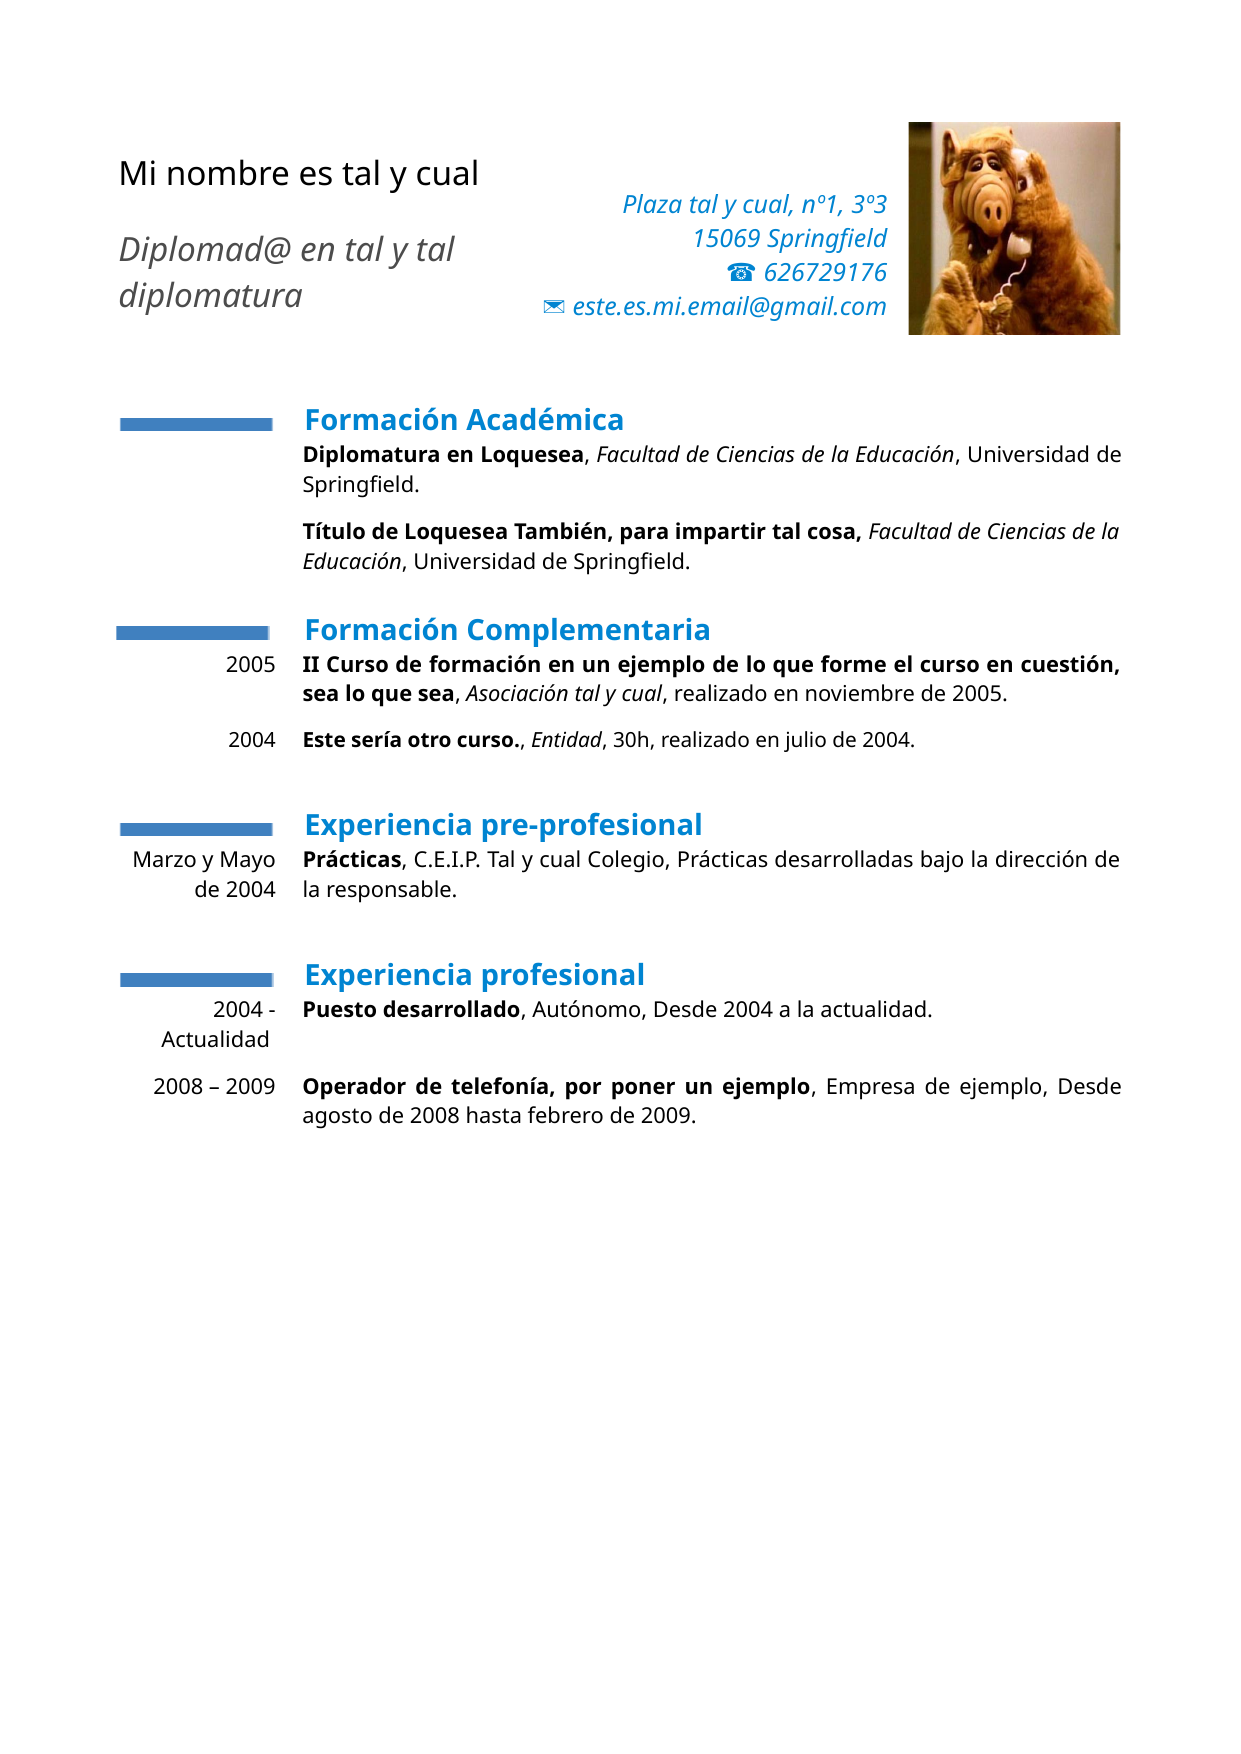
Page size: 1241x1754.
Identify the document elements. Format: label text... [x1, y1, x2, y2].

table_cell [118, 754, 1122, 771]
table_header II Curso de formación en un ejemplo de lo que forme el curso en cuestión, sea lo que sea, Asociación tal y cual, realizado en noviembre de 2005. [302, 649, 1122, 708]
table_cell Este sería otro curso., Entidad, 30h, realizado en julio de 2004. [302, 725, 1122, 754]
table_header [276, 844, 302, 904]
table_cell [276, 725, 302, 754]
table_cell 2008 – 2009 [118, 1071, 276, 1130]
table_cell [276, 1071, 302, 1130]
table_header Diplomatura en Loquesea, Facultad de Ciencias de la Educación, Universidad de Springfield. [302, 439, 1122, 499]
table_cell [118, 1054, 1122, 1071]
picture [908, 122, 1121, 335]
table_cell Operador de telefonía, por poner un ejemplo, Empresa de ejemplo, Desde agosto de 2008 hasta febrero de 2009. [302, 1071, 1122, 1130]
table_header Plaza tal y cual, nº1, 3º3 15069 Springfield ☎ 626729176  este.es.mi.email@gmail.com [524, 118, 890, 366]
picture [119, 973, 274, 987]
table_header [890, 118, 1122, 366]
picture [119, 823, 274, 836]
text Experiencia profesional [118, 954, 1122, 994]
table_cell [118, 499, 1122, 516]
text Experiencia pre-profesional [118, 804, 1122, 844]
table_cell [118, 904, 1122, 921]
table_header Mi nombre es tal y cual Diplomad@ en tal y tal diplomatura [118, 118, 524, 366]
table_header Prácticas, C.E.I.P. Tal y cual Colegio, Prácticas desarrolladas bajo la dirección de la responsable. [302, 844, 1122, 904]
table_header 2005 [118, 649, 276, 708]
text Formación Complementaria [118, 609, 1122, 649]
text Formación Académica [118, 399, 1122, 439]
table_cell Título de Loquesea También, para impartir tal cosa, Facultad de Ciencias de la Educación, Universidad de Springfield. [302, 516, 1122, 575]
table_header [276, 994, 302, 1053]
picture [116, 626, 270, 640]
table_header [118, 439, 276, 499]
picture [119, 418, 274, 431]
table_cell 2004 [118, 725, 276, 754]
table_header 2004 - Actualidad [118, 994, 276, 1053]
table_cell [276, 516, 302, 575]
table_header Puesto desarrollado, Autónomo, Desde 2004 a la actualidad. [302, 994, 1122, 1053]
table_cell [118, 708, 1122, 725]
table_header [276, 649, 302, 708]
table_header [276, 439, 302, 499]
table_header Marzo y Mayo de 2004 [118, 844, 276, 904]
table_cell [118, 516, 276, 575]
